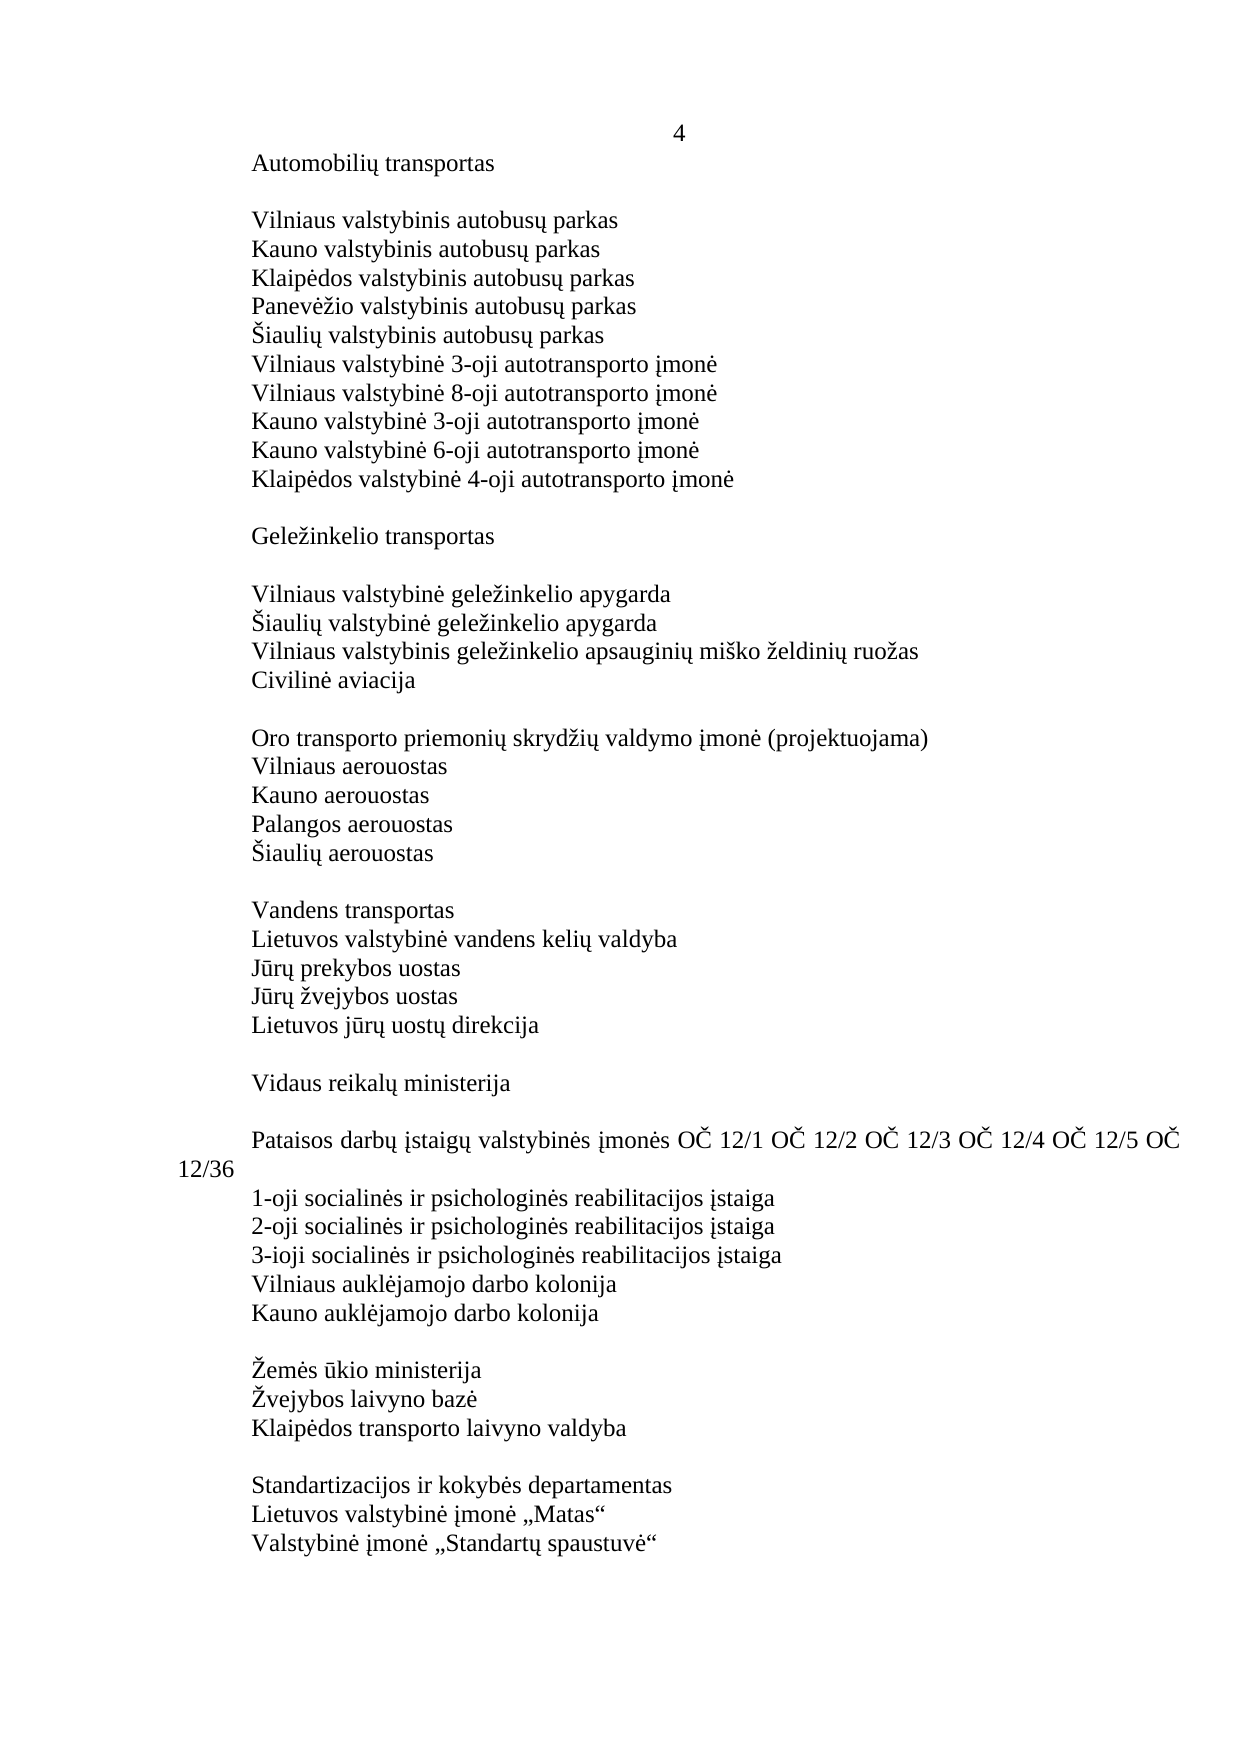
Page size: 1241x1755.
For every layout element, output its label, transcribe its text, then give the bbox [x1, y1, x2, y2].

text Automobilių transportas [177, 148, 1181, 176]
text Vilniaus valstybinė geležinkelio apygarda [177, 579, 1181, 608]
text Vilniaus valstybinis geležinkelio apsauginių miško želdinių ruožas [177, 636, 1181, 665]
text Lietuvos valstybinė įmonė „Matas“ [177, 1499, 1181, 1528]
text Šiaulių valstybinis autobusų parkas [177, 320, 1181, 349]
text Jūrų žvejybos uostas [177, 981, 1181, 1010]
text Žemės ūkio ministerija [177, 1355, 1181, 1384]
text Kauno auklėjamojo darbo kolonija [177, 1298, 1181, 1326]
text Kauno valstybinis autobusų parkas [177, 234, 1181, 263]
text Vilniaus valstybinė 3-oji autotransporto įmonė [177, 349, 1181, 378]
text Vandens transportas [177, 895, 1181, 924]
text Vilniaus valstybinis autobusų parkas [177, 205, 1181, 234]
text Lietuvos jūrų uostų direkcija [177, 1010, 1181, 1039]
text Vilniaus auklėjamojo darbo kolonija [177, 1269, 1181, 1298]
text Geležinkelio transportas [177, 521, 1181, 550]
text Valstybinė įmonė „Standartų spaustuvė“ [177, 1528, 1181, 1556]
text Jūrų prekybos uostas [177, 953, 1181, 981]
text 3-ioji socialinės ir psichologinės reabilitacijos įstaiga [177, 1240, 1181, 1269]
text 2-oji socialinės ir psichologinės reabilitacijos įstaiga [177, 1211, 1181, 1240]
text Šiaulių valstybinė geležinkelio apygarda [177, 608, 1181, 636]
text Šiaulių aerouostas [177, 838, 1181, 866]
text Oro transporto priemonių skrydžių valdymo įmonė (projektuojama) [177, 723, 1181, 751]
text Klaipėdos valstybinė 4-oji autotransporto įmonė [177, 464, 1181, 493]
text Palangos aerouostas [177, 809, 1181, 838]
text Kauno valstybinė 6-oji autotransporto įmonė [177, 435, 1181, 464]
text Kauno valstybinė 3-oji autotransporto įmonė [177, 406, 1181, 435]
text Vilniaus aerouostas [177, 751, 1181, 780]
text Pataisos darbų įstaigų valstybinės įmonės OČ 12/1 OČ 12/2 OČ 12/3 OČ 12/4 OČ 12/5 OČ 12/36 [177, 1125, 1181, 1183]
text Lietuvos valstybinė vandens kelių valdyba [177, 924, 1181, 953]
text Standartizacijos ir kokybės departamentas [177, 1470, 1181, 1499]
text Žvejybos laivyno bazė [177, 1384, 1181, 1413]
text Vidaus reikalų ministerija [177, 1068, 1181, 1096]
text 1-oji socialinės ir psichologinės reabilitacijos įstaiga [177, 1183, 1181, 1211]
text Klaipėdos transporto laivyno valdyba [177, 1413, 1181, 1441]
text Civilinė aviacija [177, 665, 1181, 694]
text Kauno aerouostas [177, 780, 1181, 809]
text Vilniaus valstybinė 8-oji autotransporto įmonė [177, 378, 1181, 406]
text Panevėžio valstybinis autobusų parkas [177, 291, 1181, 320]
text Klaipėdos valstybinis autobusų parkas [177, 263, 1181, 291]
